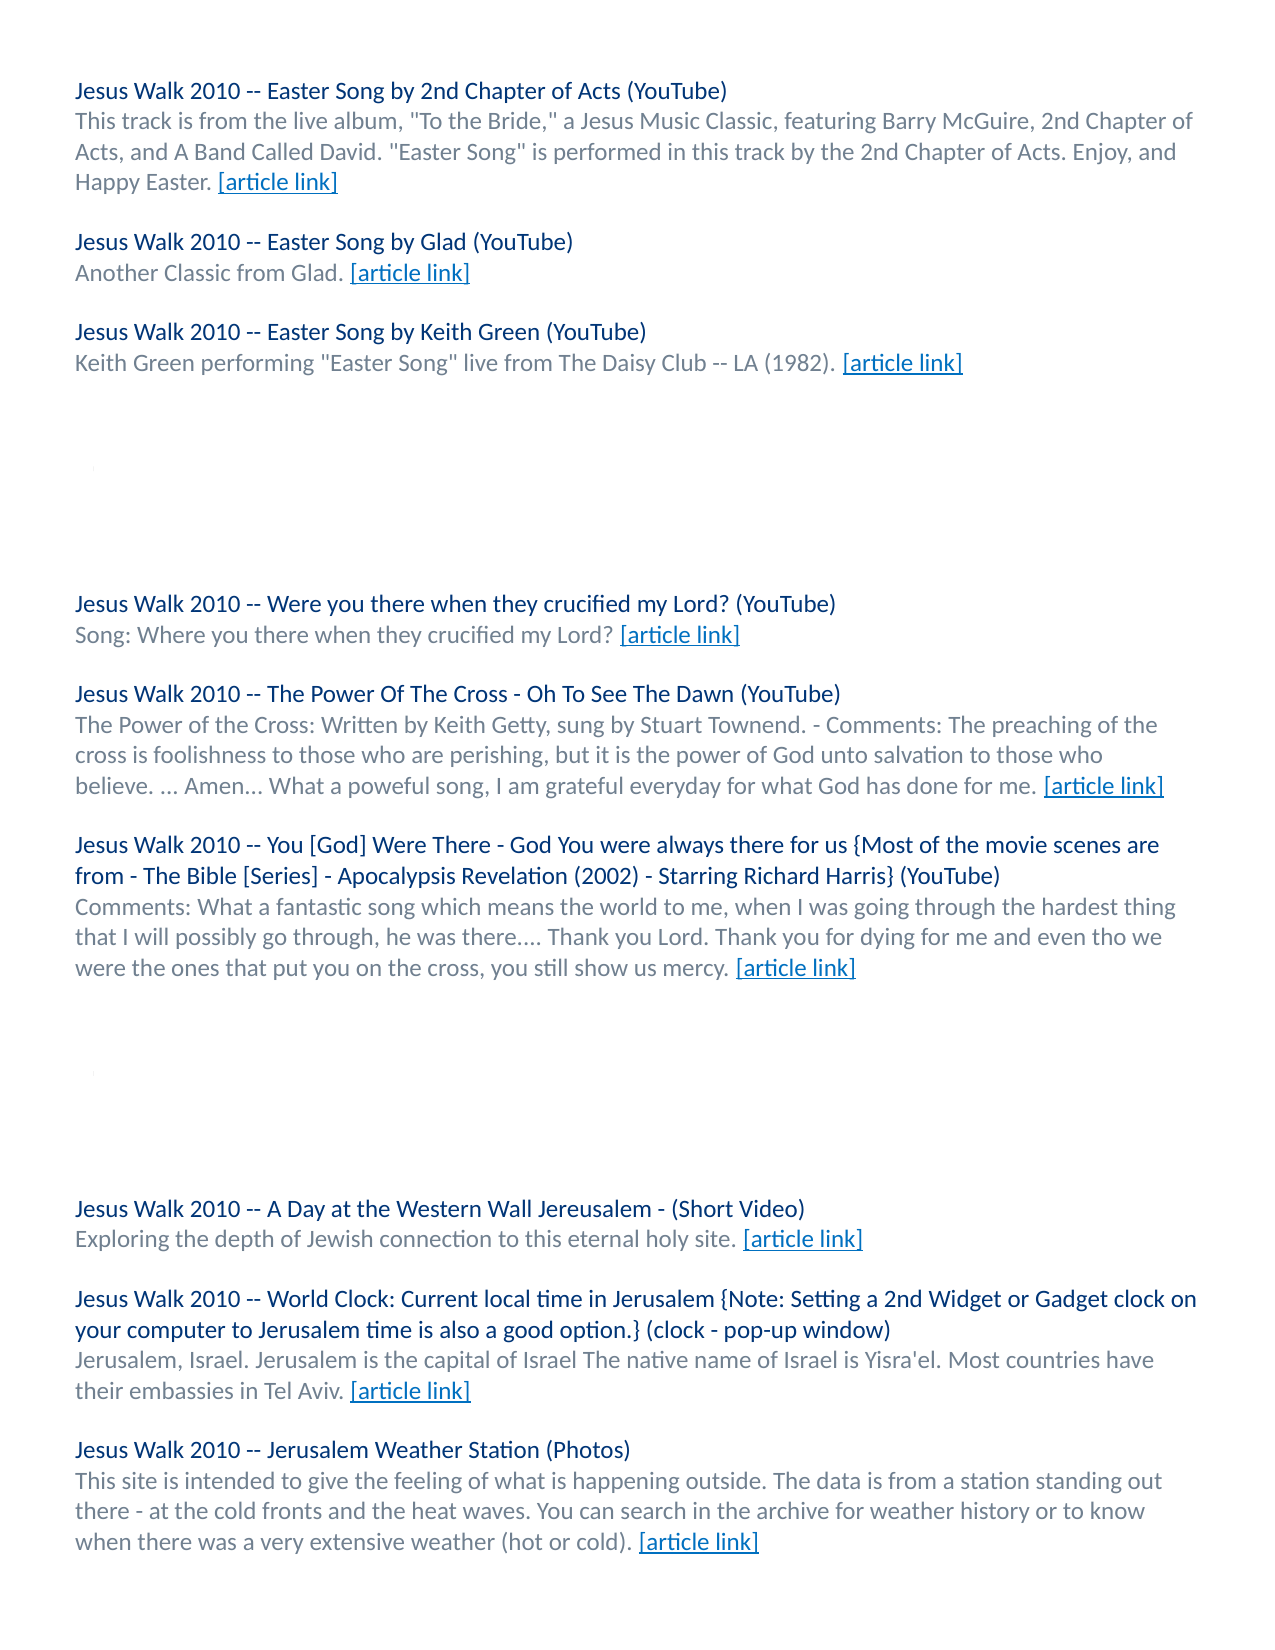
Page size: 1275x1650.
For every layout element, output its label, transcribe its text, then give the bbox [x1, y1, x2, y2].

text Jesus Walk 2010 -- Easter Song by Glad (YouTube) Another Classic from Glad. [article link] [75, 226, 1200, 287]
text Jesus Walk 2010 -- Jerusalem Weather Station (Photos) This site is intended to give the feeling of what is happening outside. The data is from a station standing out there - at the cold fronts and the heat waves. You can search in the archive for weather history or to know when there was a very extensive weather (hot or cold). [article link] [75, 1434, 1200, 1557]
text Jesus Walk 2010 -- Easter Song by Keith Green (YouTube) Keith Green performing "Easter Song" live from The Daisy Club -- LA (1982). [article link] [75, 316, 1200, 377]
text Jesus Walk 2010 -- A Day at the Western Wall Jereusalem - (Short Video) Exploring the depth of Jewish connection to this eternal holy site. [article link] [75, 1193, 1200, 1254]
text Jesus Walk 2010 -- You [God] Were There - God You were always there for us {Most of the movie scenes are from - The Bible [Series] - Apocalypsis Revelation (2002) - Starring Richard Harris} (YouTube) Comments: What a fantastic song which means the world to me, when I was going through the hardest thing that I will possibly go through, he was there.... Thank you Lord. Thank you for dying for me and even tho we were the ones that put you on the cross, you still show us mercy. [article link] [75, 830, 1200, 982]
text Jesus Walk 2010 -- Easter Song by 2nd Chapter of Acts (YouTube) This track is from the live album, "To the Bride," a Jesus Music Classic, featuring Barry McGuire, 2nd Chapter of Acts, and A Band Called David. "Easter Song" is performed in this track by the 2nd Chapter of Acts. Enjoy, and Happy Easter. [article link] [75, 75, 1200, 197]
text Jesus Walk 2010 -- The Power Of The Cross - Oh To See The Dawn (YouTube) The Power of the Cross: Written by Keith Getty, sung by Stuart Townend. - Comments: The preaching of the cross is foolishness to those who are perishing, but it is the power of God unto salvation to those who believe. ... Amen... What a poweful song, I am grateful everyday for what God has done for me. [article link] [75, 678, 1200, 801]
text Jesus Walk 2010 -- World Clock: Current local time in Jerusalem {Note: Setting a 2nd Widget or Gadget clock on your computer to Jerusalem time is also a good option.} (clock - pop-up window) Jerusalem, Israel. Jerusalem is the capital of Israel The native name of Israel is Yisra'el. Most countries have their embassies in Tel Aviv. [article link] [75, 1283, 1200, 1405]
text Jesus Walk 2010 -- Were you there when they crucified my Lord? (YouTube) Song: Where you there when they crucified my Lord? [article link] [75, 588, 1200, 649]
